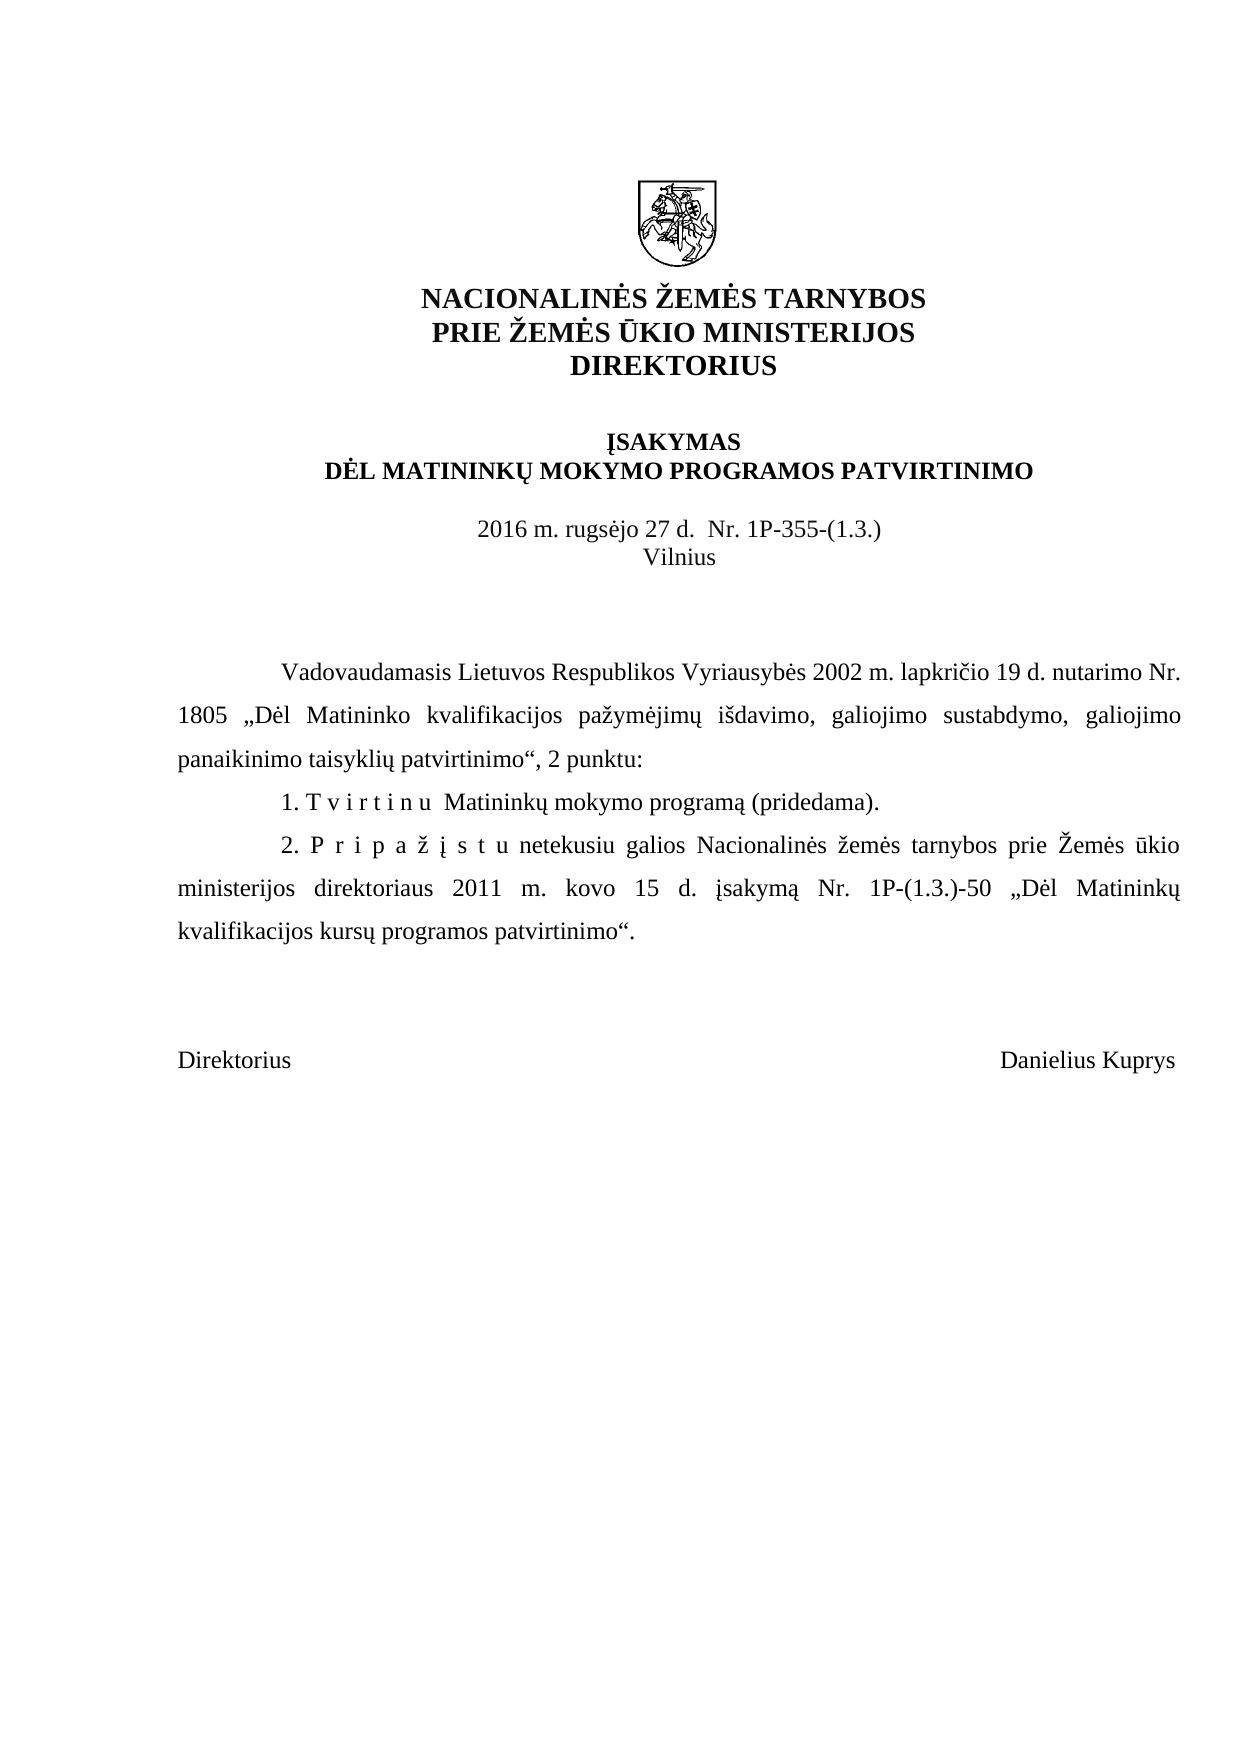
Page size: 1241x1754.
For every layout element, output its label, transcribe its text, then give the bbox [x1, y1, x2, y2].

text 2. P r i p a ž į s t u netekusiu galios Nacionalinės žemės tarnybos prie Žemės ūkio ministerijos direktoriaus 2011 m. kovo 15 d. įsakymą Nr. 1P-(1.3.)-50 „Dėl Matininkų kvalifikacijos kursų programos patvirtinimo“. [177, 830, 1181, 945]
text Vadovaudamasis Lietuvos Respublikos Vyriausybės 2002 m. lapkričio 19 d. nutarimo Nr. 1805 „Dėl Matininko kvalifikacijos pažymėjimų išdavimo, galiojimo sustabdymo, galiojimo panaikinimo taisyklių patvirtinimo“, 2 punktu: [177, 657, 1181, 772]
text PRIE ŽEMĖS ŪKIO MINISTERIJOS [166, 315, 1181, 348]
text įsakymas [166, 427, 1181, 456]
text direktorius [166, 348, 1181, 382]
text DĖL MATININKŲ MOKYMO PROGRAMOS PATVIRTINIMO [177, 456, 1181, 485]
text Vilnius [177, 542, 1181, 571]
text Direktorius Danielius Kuprys [177, 1046, 1181, 1074]
text 1. T v i r t i n u Matininkų mokymo programą (pridedama). [177, 787, 1181, 816]
text 2016 m. rugsėjo 27 d. Nr. 1P-355-(1.3.) [177, 514, 1181, 542]
text NacionalinĖs ŽemĖs tarnybos [166, 281, 1181, 315]
